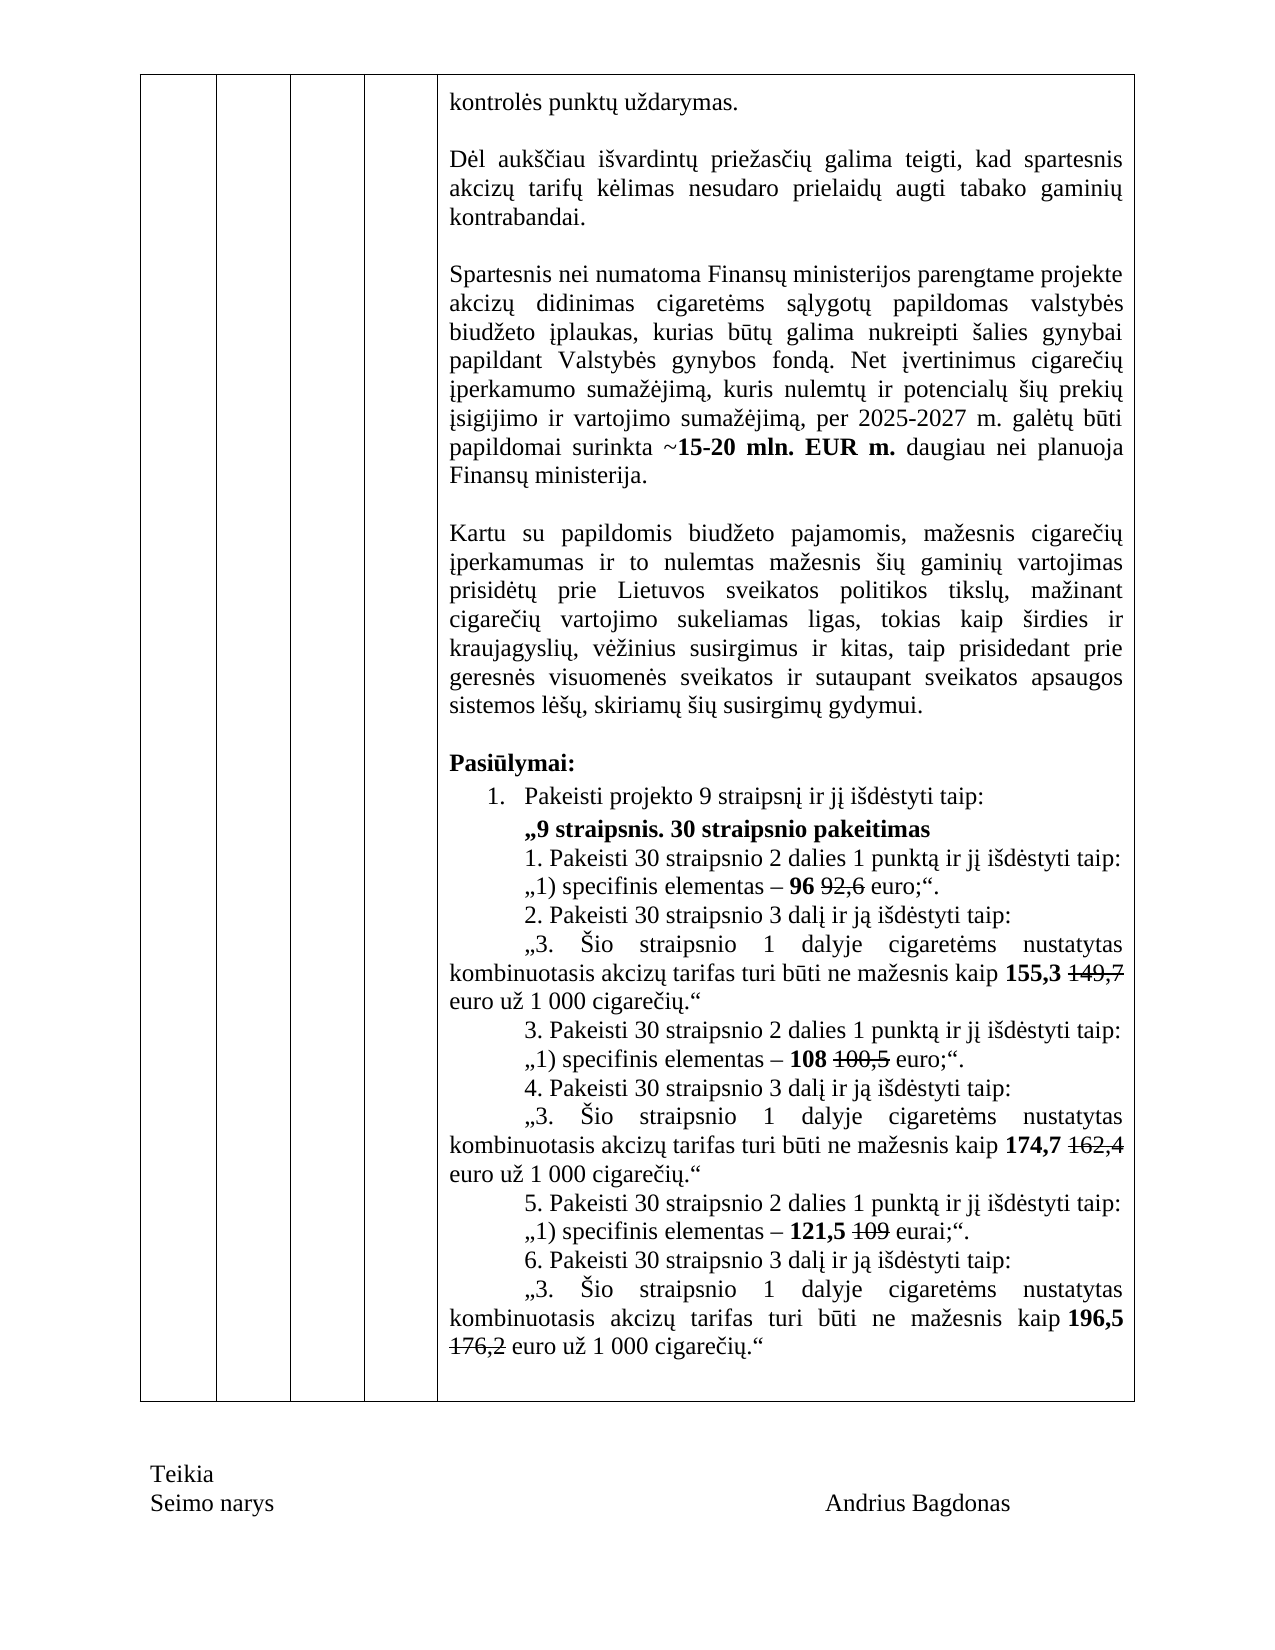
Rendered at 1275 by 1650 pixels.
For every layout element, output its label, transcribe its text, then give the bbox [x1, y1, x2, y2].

table_cell [365, 75, 437, 1401]
table_cell [291, 75, 364, 1401]
table_cell [141, 75, 216, 1401]
text Teikia [150, 1459, 1125, 1488]
table_cell [217, 75, 290, 1401]
text Seimo narys Andrius Bagdonas [150, 1488, 1125, 1574]
table_cell kontrolės punktų uždarymas. Dėl aukščiau išvardintų priežasčių galima teigti, kad spartesnis akcizų tarifų kėlimas nesudaro prielaidų augti tabako gaminių kontrabandai. Spartesnis nei numatoma Finansų ministerijos parengtame projekte akcizų didinimas cigaretėms sąlygotų papildomas valstybės biudžeto įplaukas, kurias būtų galima nukreipti šalies gynybai papildant Valstybės gynybos fondą. Net įvertinimus cigarečių įperkamumo sumažėjimą, kuris nulemtų ir potencialų šių prekių įsigijimo ir vartojimo sumažėjimą, per 2025-2027 m. galėtų būti papildomai surinkta ~15-20 mln. EUR m. daugiau nei planuoja Finansų ministerija. Kartu su papildomis biudžeto pajamomis, mažesnis cigarečių įperkamumas ir to nulemtas mažesnis šių gaminių vartojimas prisidėtų prie Lietuvos sveikatos politikos tikslų, mažinant cigarečių vartojimo sukeliamas ligas, tokias kaip širdies ir kraujagyslių, vėžinius susirgimus ir kitas, taip prisidedant prie geresnės visuomenės sveikatos ir sutaupant sveikatos apsaugos sistemos lėšų, skiriamų šių susirgimų gydymui. Pasiūlymai: Pakeisti projekto 9 straipsnį ir jį išdėstyti taip: „9 straipsnis. 30 straipsnio pakeitimas 1. Pakeisti 30 straipsnio 2 dalies 1 punktą ir jį išdėstyti taip: „1) specifinis elementas – 96 92,6 euro;“. 2. Pakeisti 30 straipsnio 3 dalį ir ją išdėstyti taip: „3. Šio straipsnio 1 dalyje cigaretėms nustatytas kombinuotasis akcizų tarifas turi būti ne mažesnis kaip 155,3 149,7 euro už 1 000 cigarečių.“ 3. Pakeisti 30 straipsnio 2 dalies 1 punktą ir jį išdėstyti taip: „1) specifinis elementas – 108 100,5 euro;“. 4. Pakeisti 30 straipsnio 3 dalį ir ją išdėstyti taip: „3. Šio straipsnio 1 dalyje cigaretėms nustatytas kombinuotasis akcizų tarifas turi būti ne mažesnis kaip 174,7 162,4 euro už 1 000 cigarečių.“ 5. Pakeisti 30 straipsnio 2 dalies 1 punktą ir jį išdėstyti taip: „1) specifinis elementas – 121,5 109 eurai;“. 6. Pakeisti 30 straipsnio 3 dalį ir ją išdėstyti taip: „3. Šio straipsnio 1 dalyje cigaretėms nustatytas kombinuotasis akcizų tarifas turi būti ne mažesnis kaip 196,5 176,2 euro už 1 000 cigarečių.“ [438, 75, 1134, 1401]
